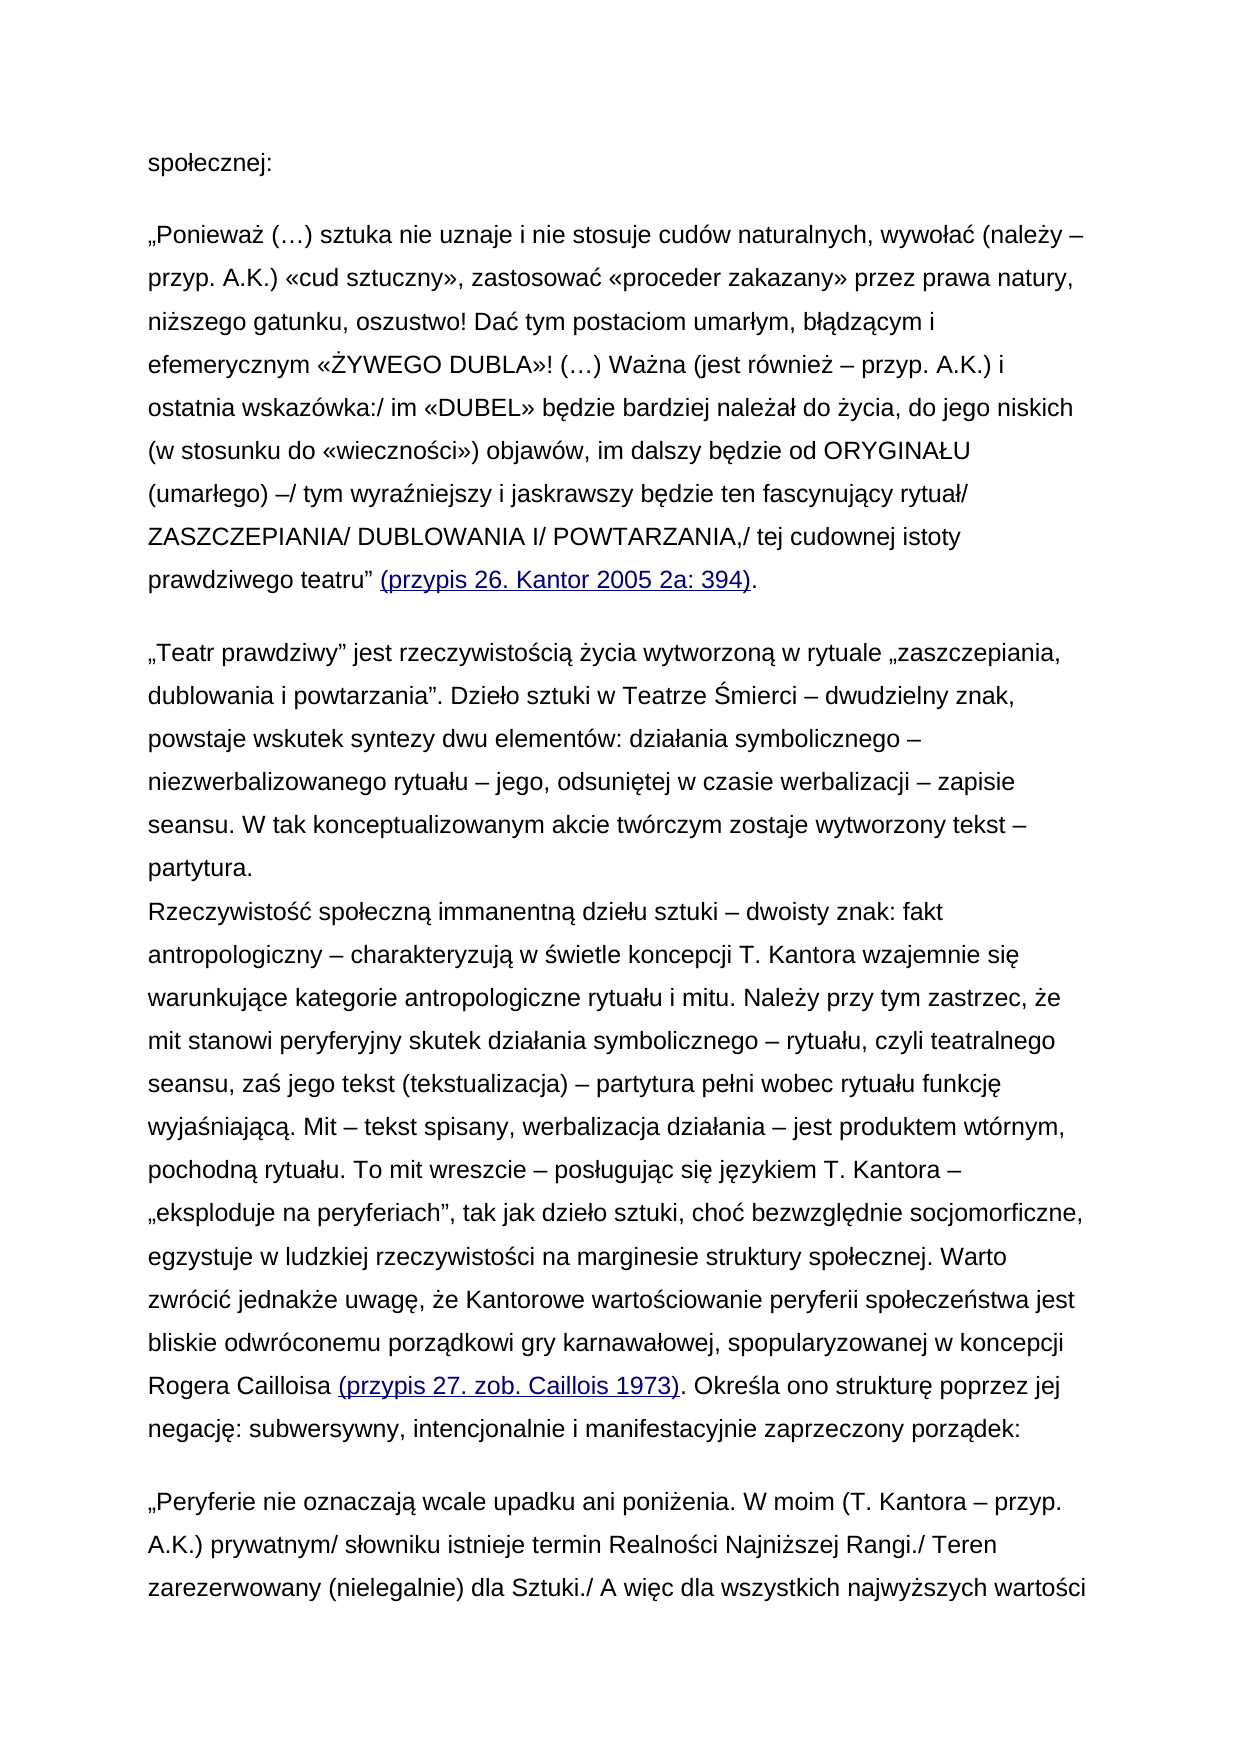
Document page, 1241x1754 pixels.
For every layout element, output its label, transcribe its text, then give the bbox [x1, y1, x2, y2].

text „Peryferie nie oznaczają wcale upadku ani poniżenia. W moim (T. Kantora – przyp. A.K.) prywatnym/ słowniku istnieje termin Realności Najniższej Rangi./ Teren zarezerwowany (nielegalnie) dla Sztuki./ A więc dla wszystkich najwyższych wartości [148, 1487, 1093, 1602]
text „Teatr prawdziwy” jest rzeczywistością życia wytworzoną w rytuale „zaszczepiania, dublowania i powtarzania”. Dzieło sztuki w Teatrze Śmierci – dwudzielny znak, powstaje wskutek syntezy dwu elementów: działania symbolicznego – niezwerbalizowanego rytuału – jego, odsuniętej w czasie werbalizacji – zapisie seansu. W tak konceptualizowanym akcie twórczym zostaje wytworzony tekst – partytura. [148, 638, 1093, 882]
text „Ponieważ (…) sztuka nie uznaje i nie stosuje cudów naturalnych, wywołać (należy – przyp. A.K.) «cud sztuczny», zastosować «proceder zakazany» przez prawa natury, niższego gatunku, oszustwo! Dać tym postaciom umarłym, błądzącym i efemerycznym «ŻYWEGO DUBLA»! (…) Ważna (jest również – przyp. A.K.) i ostatnia wskazówka:/ im «DUBEL» będzie bardziej należał do życia, do jego niskich (w stosunku do «wieczności») objawów, im dalszy będzie od ORYGINAŁU (umarłego) –/ tym wyraźniejszy i jaskrawszy będzie ten fascynujący rytuał/ ZASZCZEPIANIA/ DUBLOWANIA I/ POWTARZANIA,/ tej cudownej istoty prawdziwego teatru” (przypis 26. Kantor 2005 2a: 394). [148, 220, 1093, 594]
text społecznej: [148, 148, 1093, 176]
text Rzeczywistość społeczną immanentną dziełu sztuki – dwoisty znak: fakt antropologiczny – charakteryzują w świetle koncepcji T. Kantora wzajemnie się warunkujące kategorie antropologiczne rytuału i mitu. Należy przy tym zastrzec, że mit stanowi peryferyjny skutek działania symbolicznego – rytuału, czyli teatralnego seansu, zaś jego tekst (tekstualizacja) – partytura pełni wobec rytuału funkcję wyjaśniającą. Mit – tekst spisany, werbalizacja działania – jest produktem wtórnym, pochodną rytuału. To mit wreszcie – posługując się językiem T. Kantora – „eksploduje na peryferiach”, tak jak dzieło sztuki, choć bezwzględnie socjomorficzne, egzystuje w ludzkiej rzeczywistości na marginesie struktury społecznej. Warto zwrócić jednakże uwagę, że Kantorowe wartościowanie peryferii społeczeństwa jest bliskie odwróconemu porządkowi gry karnawałowej, spopularyzowanej w koncepcji Rogera Cailloisa (przypis 27. zob. Caillois 1973). Określa ono strukturę poprzez jej negację: subwersywny, intencjonalnie i manifestacyjnie zaprzeczony porządek: [148, 897, 1093, 1443]
